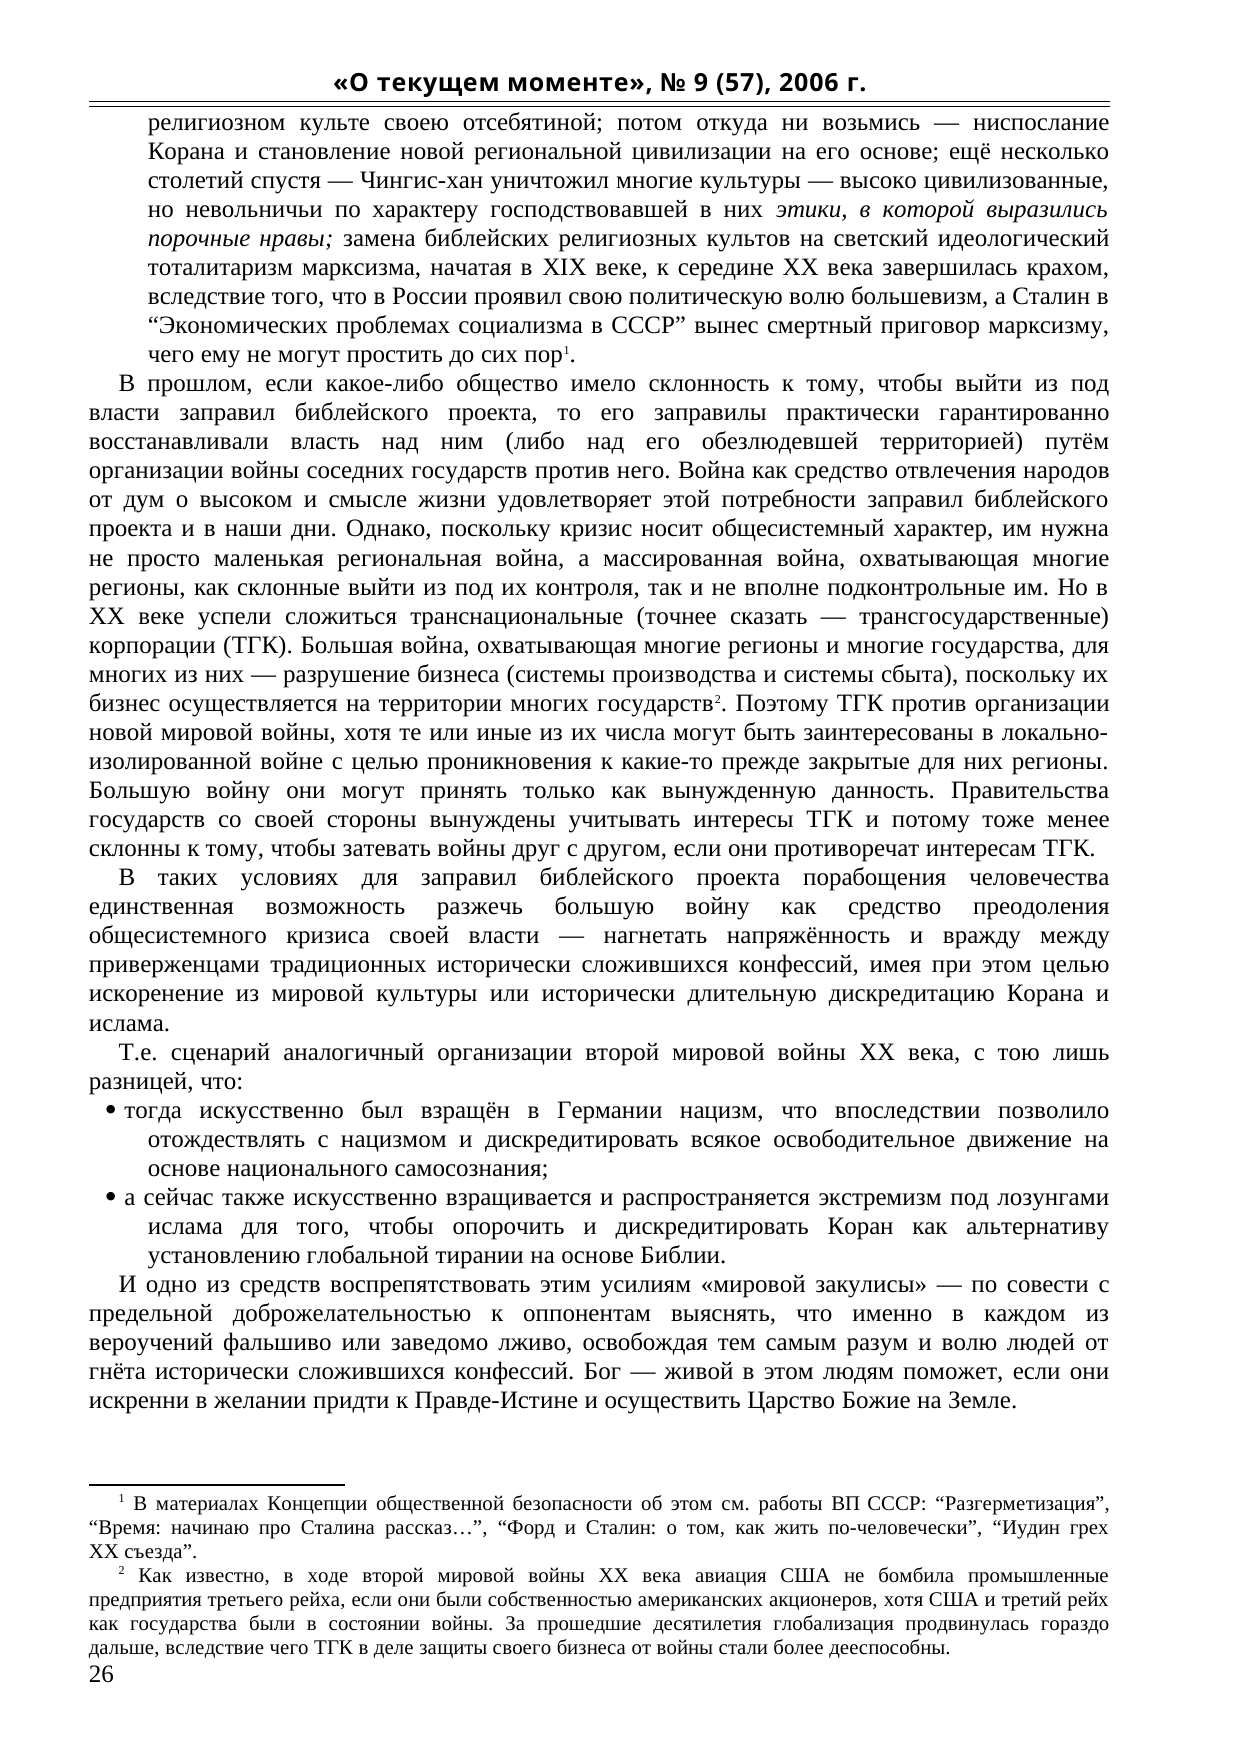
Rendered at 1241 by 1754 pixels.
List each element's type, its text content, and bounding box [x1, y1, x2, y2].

text В прошлом, если какое-либо общество имело склонность к тому, чтобы выйти из под власти заправил библейского проекта, то его заправилы практически гарантированно восстанавливали власть над ним (либо над его обезлюдевшей территорией) путём организации войны соседних государств против него. Война как средство отвлечения народов от дум о высоком и смысле жизни удовлетворяет этой потребности заправил библейского проекта и в наши дни. Однако, поскольку кризис носит общесистемный характер, им нужна не просто маленькая региональная война, а массированная война, охватывающая многие регионы, как склонные выйти из под их контроля, так и не вполне подконтрольные им. Но в ХХ веке успели сложиться транснациональные (точнее сказать — трансгосударственные) корпорации (ТГК). Большая война, охватывающая многие регионы и многие государства, для многих из них — разрушение бизнеса (системы производства и системы сбыта), поскольку их бизнес осуществляется на территории многих государств. Поэтому ТГК против организации новой мировой войны, хотя те или иные из их числа могут быть заинтересованы в локально-изолированной войне с целью проникновения к какие-то прежде закрытые для них регионы. Большую войну они могут принять только как вынужденную данность. Правительства государств со своей стороны вынуждены учитывать интересы ТГК и потому тоже менее склонны к тому, чтобы затевать войны друг с другом, если они противоречат интересам ТГК. [89, 368, 1110, 862]
list а сейчас также искусственно взращивается и распространяется экстремизм под лозунгами ислама для того, чтобы опорочить и дискредитировать Коран как альтернативу установлению глобальной тирании на основе Библии. [106, 1182, 1110, 1269]
list тогда искусственно был взращён в Германии нацизм, что впоследствии позволило отождествлять с нацизмом и дискредитировать всякое освободительное движение на основе национального самосознания; [106, 1094, 1110, 1182]
list религиозном культе своею отсебятиной; потом откуда ни возьмись — ниспослание Корана и становление новой региональной цивилизации на его основе; ещё несколько столетий спустя — Чингис-хан уничтожил многие культуры — высоко цивилизованные, но невольничьи по характеру господствовавшей в них этики, в которой выразились порочные нравы; замена библейских религиозных культов на светский идеологический тоталитаризм марксизма, начатая в XIX веке, к середине ХХ века завершилась крахом, вследствие того, что в России проявил свою политическую волю большевизм, а Сталин в “Экономических проблемах социализма в СССР” вынес смертный приговор марксизму, чего ему не могут простить до сих пор. [106, 107, 1110, 368]
text Как известно, в ходе второй мировой войны ХХ века авиация США не бомбила промышленные предприятия третьего рейха, если они были собственностью американских акционеров, хотя США и третий рейх как государства были в состоянии войны. За прошедшие десятилетия глобализация продвинулась гораздо дальше, вследствие чего ТГК в деле защиты своего бизнеса от войны стали более дееспособны. [89, 1563, 1110, 1659]
text Т.е. сценарий аналогичный организации второй мировой войны ХХ века, с тою лишь разницей, что: [89, 1036, 1110, 1094]
text В таких условиях для заправил библейского проекта порабощения человечества единственная возможность разжечь большую войну как средство преодоления общесистемного кризиса своей власти — нагнетать напряжённость и вражду между приверженцами традиционных исторически сложившихся конфессий, имея при этом целью искоренение из мировой культуры или исторически длительную дискредитацию Корана и ислама. [89, 862, 1110, 1036]
text И одно из средств воспрепятствовать этим усилиям «мировой закулисы» — по совести с предельной доброжелательностью к оппонентам выяснять, что именно в каждом из вероучений фальшиво или заведомо лживо, освобождая тем самым разум и волю людей от гнёта исторически сложившихся конфессий. Бог — живой в этом людям поможет, если они искренни в желании придти к Правде-Истине и осуществить Царство Божие на Земле. [89, 1269, 1110, 1414]
list В материалах Концепции общественной безопасности об этом см. работы ВП СССР: “Разгерметизация”, “Время: начинаю про Сталина рассказ…”, “Форд и Сталин: о том, как жить по-человечески”, “Иудин грех ХХ съезда”. [89, 1491, 1110, 1563]
